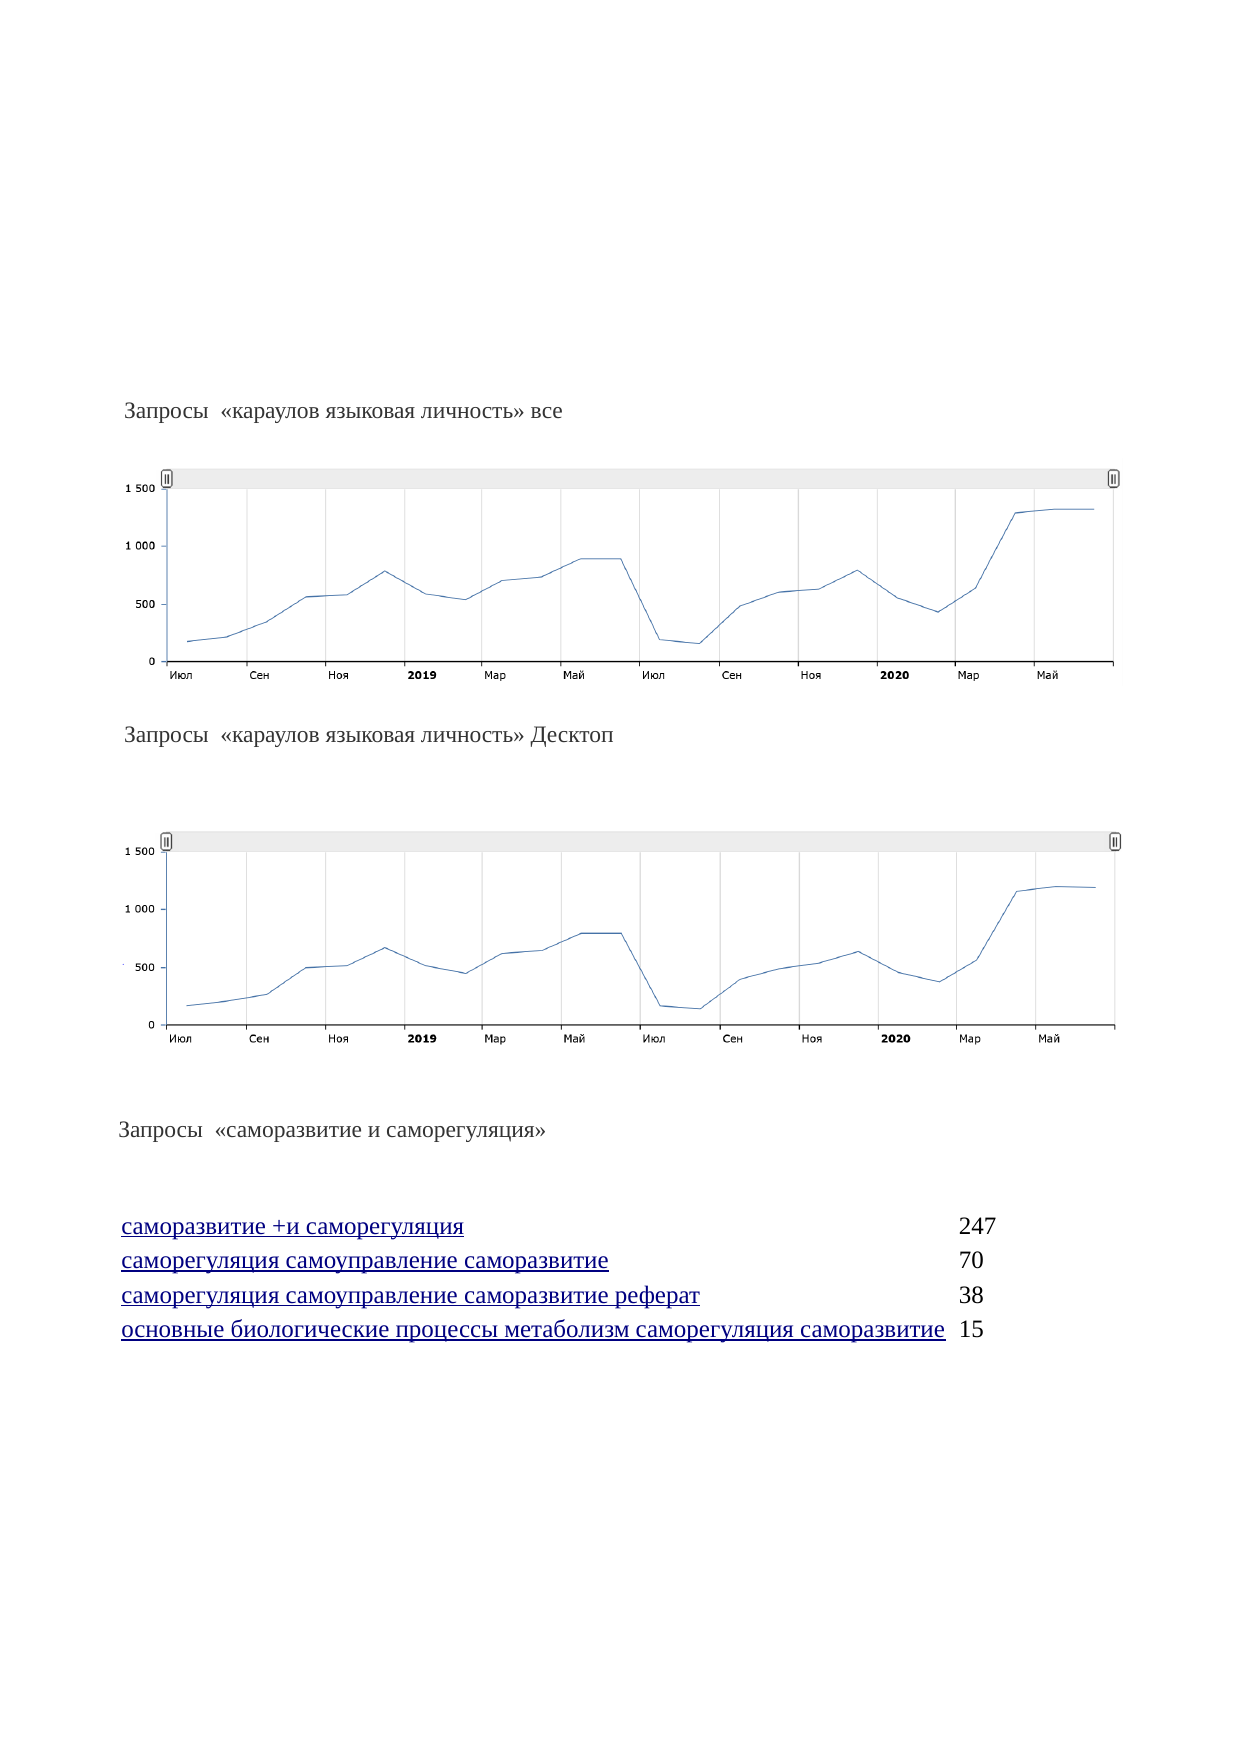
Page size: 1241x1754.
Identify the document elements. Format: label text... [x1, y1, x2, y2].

text Запросы «караулов языковая личность» Десктоп [118, 720, 1122, 747]
table_cell 70 [956, 1243, 1009, 1277]
table_cell основные биологические процессы метаболизм саморегуляция саморазвитие [118, 1312, 956, 1346]
table_header 247 [956, 1208, 1009, 1242]
picture [118, 817, 1123, 1050]
table_cell 15 [956, 1312, 1009, 1346]
picture [118, 458, 1123, 686]
table_cell саморегуляция самоуправление саморазвитие [118, 1243, 956, 1277]
text Запросы «караулов языковая личность» все [118, 397, 1122, 423]
table_header саморазвитие +и саморегуляция [118, 1208, 956, 1242]
table_cell саморегуляция самоуправление саморазвитие реферат [118, 1277, 956, 1312]
table_cell 38 [956, 1277, 1009, 1312]
text Запросы «саморазвитие и саморегуляция» [118, 1115, 1122, 1142]
